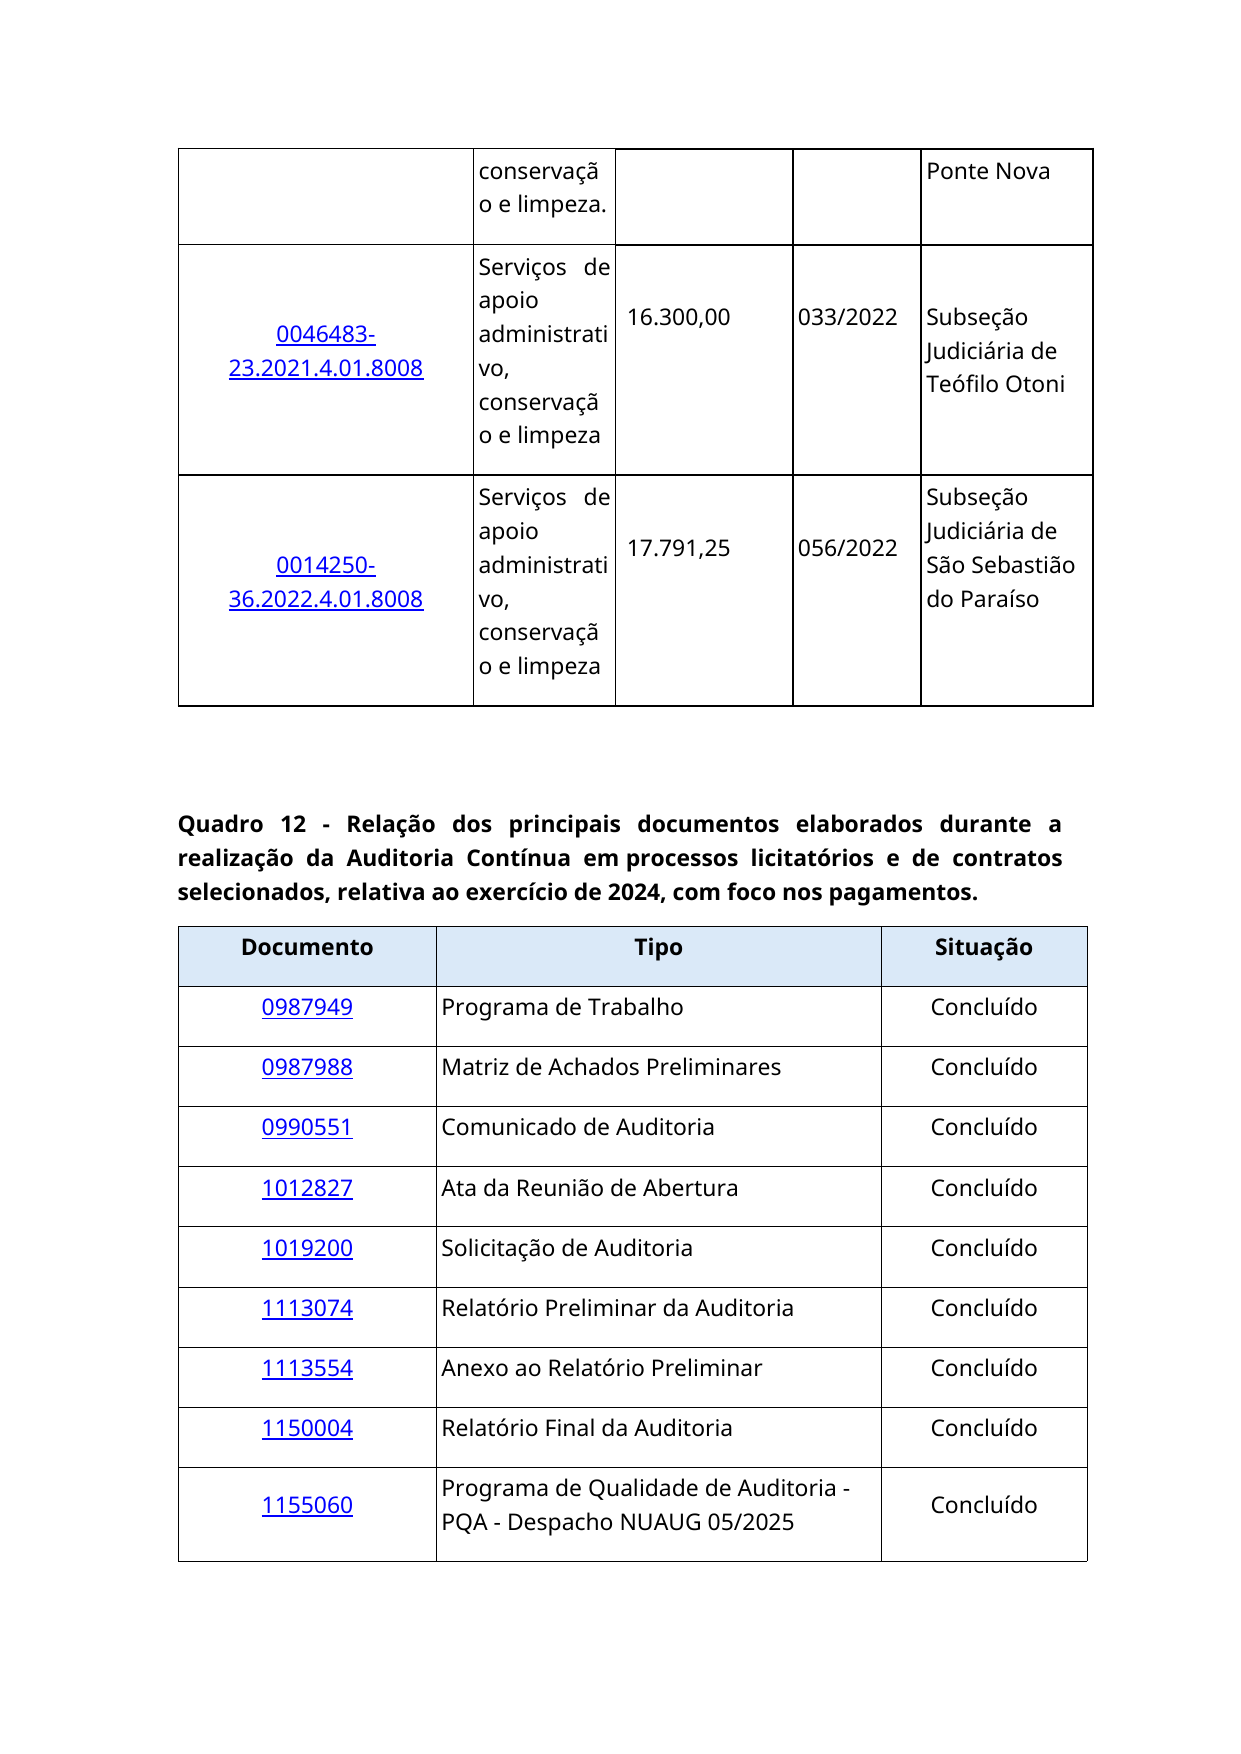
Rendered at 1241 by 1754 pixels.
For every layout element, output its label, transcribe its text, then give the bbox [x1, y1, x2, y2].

table_cell 17.791,25 [616, 476, 792, 705]
table_cell Ponte Nova [922, 150, 1092, 243]
table_cell [179, 149, 473, 243]
table_cell Anexo ao Relatório Preliminar [437, 1348, 881, 1407]
table_cell Concluído [882, 1227, 1087, 1287]
table_cell Serviços de apoio administrativo, conservação e limpeza [474, 245, 615, 474]
table_cell Concluído [882, 987, 1087, 1046]
table_cell 1113554 [179, 1348, 436, 1407]
table_cell 1012827 [179, 1167, 436, 1226]
table_cell 1113074 [179, 1288, 436, 1347]
table_cell 056/2022 [794, 476, 920, 705]
table_cell Concluído [882, 1408, 1087, 1467]
table_cell Programa de Qualidade de Auditoria - PQA - Despacho NUAUG 05/2025 [437, 1468, 881, 1561]
table_header Tipo [437, 927, 881, 986]
table_cell Concluído [882, 1047, 1087, 1106]
table_cell Concluído [882, 1348, 1087, 1407]
table_cell 1019200 [179, 1227, 436, 1287]
table_cell 1155060 [179, 1468, 436, 1561]
table_header Documento [179, 927, 436, 986]
table_cell 033/2022 [794, 246, 920, 474]
table_cell Concluído [882, 1468, 1087, 1561]
table_header Situação [882, 927, 1087, 986]
table_cell 0990551 [179, 1107, 436, 1166]
table_cell Concluído [882, 1288, 1087, 1347]
table_cell Subseção Judiciária de Teófilo Otoni [922, 246, 1092, 474]
table_cell Subseção Judiciária de São Sebastião do Paraíso [922, 476, 1092, 705]
table_cell [794, 150, 920, 243]
table_cell 1150004 [179, 1408, 436, 1467]
table_cell Concluído [882, 1167, 1087, 1226]
table_cell 0046483-23.2021.4.01.8008 [179, 245, 473, 474]
table_cell Relatório Preliminar da Auditoria [437, 1288, 881, 1347]
table_cell 0987949 [179, 987, 436, 1046]
text Quadro 12 - Relação dos principais documentos elaborados durante a realização da Auditoria Contínua em processos licitatórios e de contratos selecionados, relativa ao exercício de 2024, com foco nos pagamentos. [177, 808, 1063, 907]
table_cell conservação e limpeza. [474, 149, 615, 243]
table_cell 0987988 [179, 1047, 436, 1106]
table_cell Concluído [882, 1107, 1087, 1166]
table_cell Matriz de Achados Preliminares [437, 1047, 881, 1106]
table_cell Solicitação de Auditoria [437, 1227, 881, 1287]
table_cell Ata da Reunião de Abertura [437, 1167, 881, 1226]
table_cell Relatório Final da Auditoria [437, 1408, 881, 1467]
table_cell Serviços de apoio administrativo, conservação e limpeza [474, 476, 615, 705]
table_cell Comunicado de Auditoria [437, 1107, 881, 1166]
table_cell 0014250-36.2022.4.01.8008 [179, 476, 473, 705]
table_cell [616, 150, 792, 243]
table_cell 16.300,00 [616, 246, 792, 474]
table_cell Programa de Trabalho [437, 987, 881, 1046]
